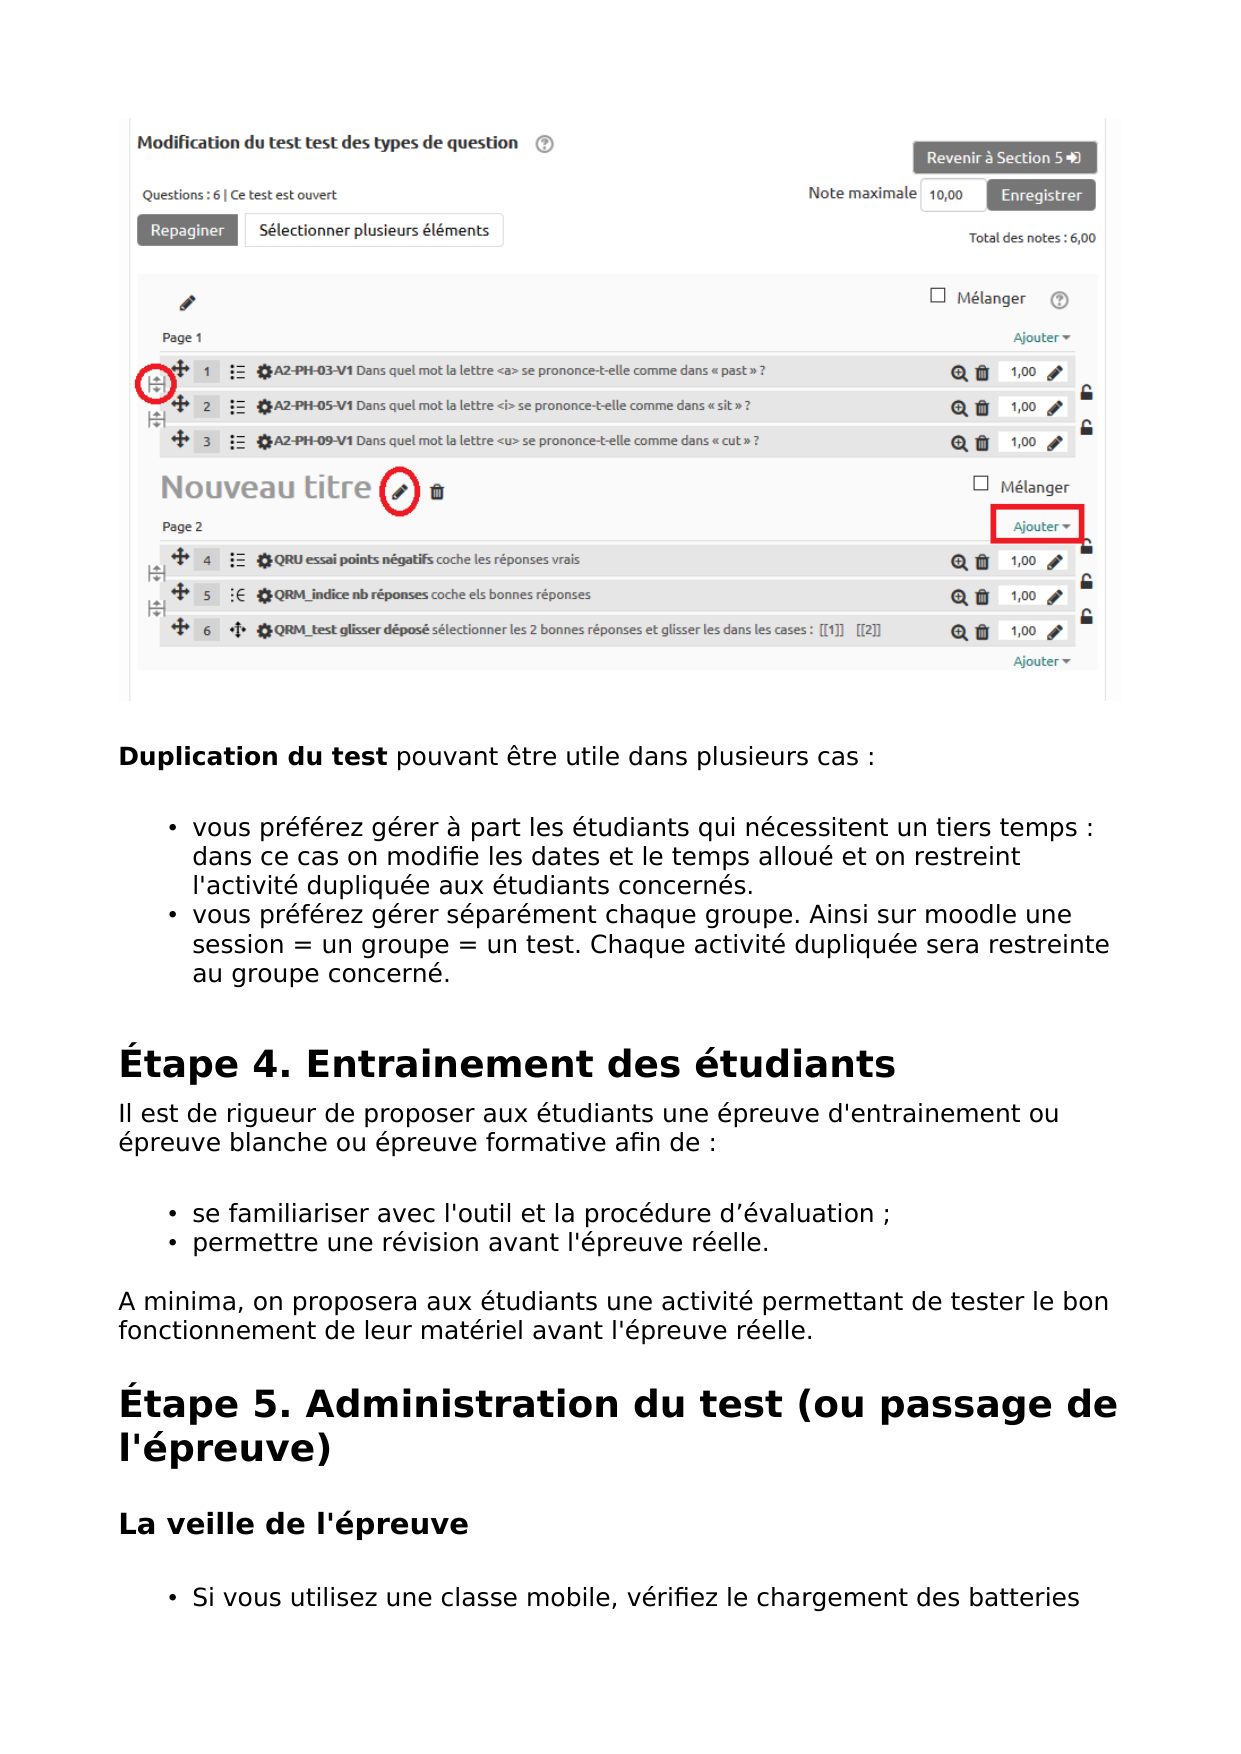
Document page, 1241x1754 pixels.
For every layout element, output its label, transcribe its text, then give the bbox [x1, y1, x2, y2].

list vous préférez gérer séparément chaque groupe. Ainsi sur moodle une session = un groupe = un test. Chaque activité dupliquée sera restreinte au groupe concerné. [177, 901, 1122, 988]
text Il est de rigueur de proposer aux étudiants une épreuve d'entrainement ou épreuve blanche ou épreuve formative afin de : [118, 1099, 1122, 1157]
text A minima, on proposera aux étudiants une activité permettant de tester le bon fonctionnement de leur matériel avant l'épreuve réelle. [118, 1287, 1122, 1345]
subtitle Étape 4. Entrainement des étudiants [118, 1043, 1122, 1086]
subtitle La veille de l'épreuve [118, 1507, 1122, 1541]
list se familiariser avec l'outil et la procédure d’évaluation ; [177, 1199, 1122, 1228]
subtitle Étape 5. Administration du test (ou passage de l'épreuve) [118, 1383, 1122, 1470]
picture [118, 118, 1123, 701]
text Duplication du test pouvant être utile dans plusieurs cas : [118, 742, 1122, 771]
list Si vous utilisez une classe mobile, vérifiez le chargement des batteries [177, 1583, 1122, 1613]
list vous préférez gérer à part les étudiants qui nécessitent un tiers temps : dans ce cas on modifie les dates et le temps alloué et on restreint l'activité dupliquée aux étudiants concernés. [177, 813, 1122, 901]
list permettre une révision avant l'épreuve réelle. [177, 1228, 1122, 1257]
